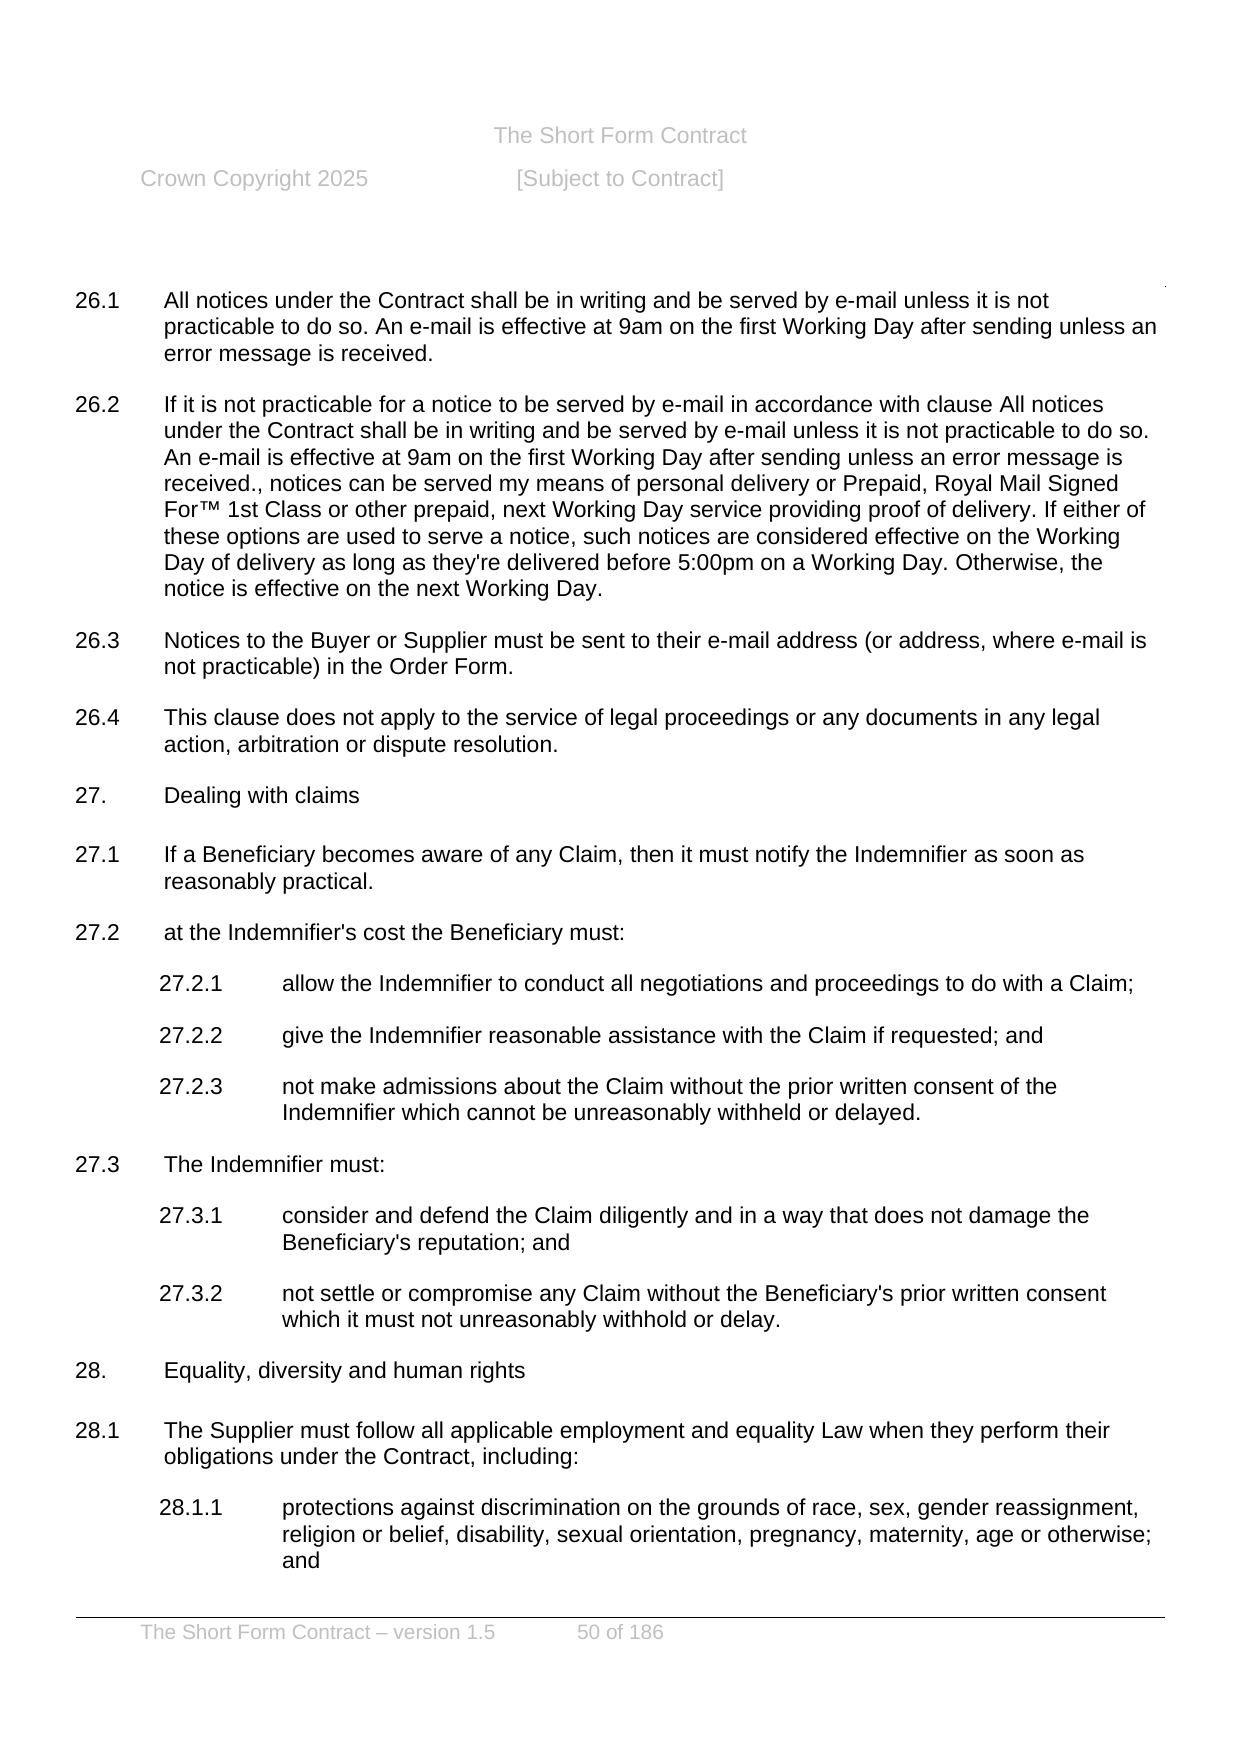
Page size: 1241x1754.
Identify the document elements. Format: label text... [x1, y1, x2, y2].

list protections against discrimination on the grounds of race, sex, gender reassignment, religion or belief, disability, sexual orientation, pregnancy, maternity, age or otherwise; and [223, 1494, 1166, 1573]
list This clause does not apply to the service of legal proceedings or any documents in any legal action, arbitration or dispute resolution. [75, 704, 1166, 757]
list All notices under the Contract shall be in writing and be served by e-mail unless it is not practicable to do so. An e-mail is effective at 9am on the first Working Day after sending unless an error message is received. [75, 287, 1166, 366]
list The Indemnifier must: [75, 1151, 1166, 1177]
list Dealing with claims [75, 782, 1166, 808]
list Notices to the Buyer or Supplier must be sent to their e-mail address (or address, where e-mail is not practicable) in the Order Form. [75, 627, 1166, 679]
list If it is not practicable for a notice to be served by e-mail in accordance with clause 26.1, notices can be served my means of personal delivery or Prepaid, Royal Mail Signed For™ 1st Class or other prepaid, next Working Day service providing proof of delivery. If either of these options are used to serve a notice, such notices are considered effective on the Working Day of delivery as long as they're delivered before 5:00pm on a Working Day. Otherwise, the notice is effective on the next Working Day. [75, 391, 1166, 602]
list allow the Indemnifier to conduct all negotiations and proceedings to do with a Claim; [223, 970, 1166, 997]
list The Supplier must follow all applicable employment and equality Law when they perform their obligations under the Contract, including: [75, 1417, 1166, 1469]
list If a Beneficiary becomes aware of any Claim, then it must notify the Indemnifier as soon as reasonably practical. [75, 841, 1166, 894]
list not settle or compromise any Claim without the Beneficiary's prior written consent which it must not unreasonably withhold or delay. [223, 1280, 1166, 1332]
list not make admissions about the Claim without the prior written consent of the Indemnifier which cannot be unreasonably withheld or delayed. [223, 1073, 1166, 1126]
list at the Indemnifier's cost the Beneficiary must: [75, 919, 1166, 945]
list give the Indemnifier reasonable assistance with the Claim if requested; and [223, 1022, 1166, 1048]
list Equality, diversity and human rights [75, 1357, 1166, 1384]
list consider and defend the Claim diligently and in a way that does not damage the Beneficiary's reputation; and [223, 1202, 1166, 1255]
